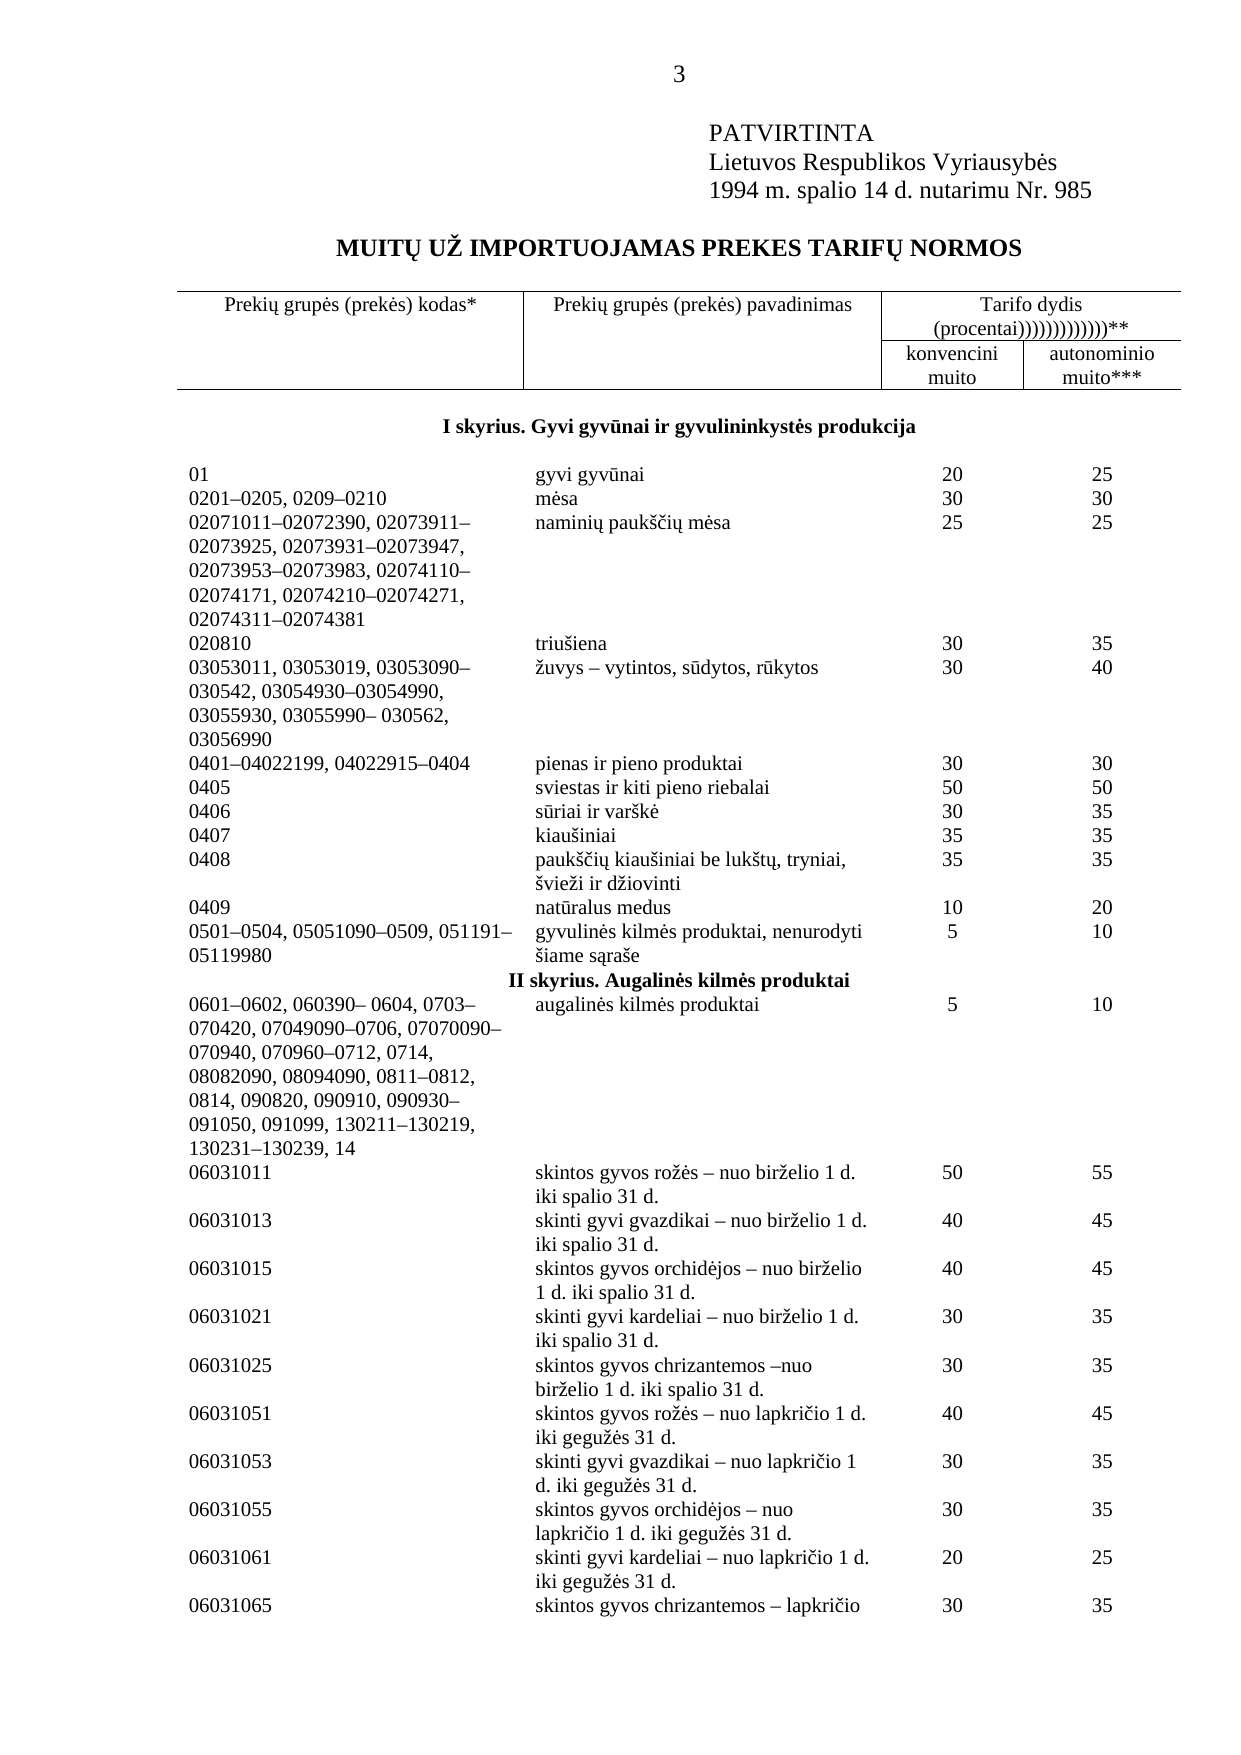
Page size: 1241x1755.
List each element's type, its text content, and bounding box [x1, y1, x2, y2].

table_cell 20 [881, 1545, 1023, 1593]
table_cell 35 [1023, 631, 1181, 655]
table_header Prekių grupės (prekės) kodas* [177, 292, 523, 389]
table_cell skintos gyvos chrizantemos – lapkričio [524, 1593, 881, 1617]
table_cell 0409 [177, 895, 524, 919]
table_cell 20 [881, 462, 1023, 486]
table_cell 30 [881, 486, 1023, 510]
table_cell skintos gyvos orchidėjos – nuo lapkričio 1 d. iki gegužės 31 d. [524, 1497, 881, 1545]
table_cell skinti gyvi kardeliai – nuo birželio 1 d. iki spalio 31 d. [524, 1304, 881, 1352]
table_cell pienas ir pieno produktai [524, 751, 881, 775]
table_cell 0406 [177, 799, 524, 823]
table_cell 45 [1023, 1208, 1181, 1256]
table_cell skintos gyvos orchidėjos – nuo birželio 1 d. iki spalio 31 d. [524, 1256, 881, 1304]
table_cell augalinės kilmės produktai [524, 992, 881, 1160]
table_cell 35 [1023, 1593, 1181, 1617]
text Lietuvos Respublikos Vyriausybės [177, 147, 1181, 176]
table_cell 0407 [177, 823, 524, 847]
table_cell gyvi gyvūnai [524, 462, 881, 486]
table_cell 06031053 [177, 1449, 524, 1497]
table_cell 35 [1023, 823, 1181, 847]
table_cell 45 [1023, 1256, 1181, 1304]
table_cell paukščių kiaušiniai be lukštų, tryniai, švieži ir džiovinti [524, 847, 881, 895]
table_cell sūriai ir varškė [524, 799, 881, 823]
table_cell skinti gyvi gvazdikai – nuo birželio 1 d. iki spalio 31 d. [524, 1208, 881, 1256]
table_cell 0201–0205, 0209–0210 [177, 486, 524, 510]
table_cell 0601–0602, 060390– 0604, 0703–070420, 07049090–0706, 07070090–070940, 070960–0712, 0714, 08082090, 08094090, 0811–0812, 0814, 090820, 090910, 090930–091050, 091099, 130211–130219, 130231–130239, 14 [177, 992, 524, 1160]
table_cell 06031025 [177, 1353, 524, 1401]
table_cell 40 [881, 1256, 1023, 1304]
table_cell skinti gyvi gvazdikai – nuo lapkričio 1 d. iki gegužės 31 d. [524, 1449, 881, 1497]
table_cell 10 [881, 895, 1023, 919]
table_cell 10 [1023, 992, 1181, 1160]
table_cell 30 [881, 1497, 1023, 1545]
table_cell skintos gyvos rožės – nuo lapkričio 1 d. iki gegužės 31 d. [524, 1401, 881, 1449]
table_cell 25 [1023, 462, 1181, 486]
table_cell 35 [1023, 847, 1181, 895]
table_cell 30 [881, 1304, 1023, 1352]
table_cell 06031061 [177, 1545, 524, 1593]
text 1994 m. spalio 14 d. nutarimu Nr. 985 [177, 176, 1181, 204]
table_cell 35 [1023, 1353, 1181, 1401]
table_cell 35 [1023, 799, 1181, 823]
table_cell gyvulinės kilmės produktai, nenurodyti šiame sąraše [524, 919, 881, 967]
table_cell [524, 438, 881, 462]
table_header Prekių grupės (prekės) pavadinimas [524, 292, 881, 389]
table_cell 06031051 [177, 1401, 524, 1449]
table_cell 02071011–02072390, 02073911–02073925, 02073931–02073947, 02073953–02073983, 02074110–02074171, 02074210–02074271, 02074311–02074381 [177, 510, 524, 631]
table_cell 06031021 [177, 1304, 524, 1352]
table_cell kiaušiniai [524, 823, 881, 847]
table_cell [1023, 390, 1181, 414]
table_cell 50 [881, 775, 1023, 799]
table_cell 30 [881, 655, 1023, 751]
table_cell 40 [881, 1208, 1023, 1256]
table_cell 06031015 [177, 1256, 524, 1304]
table_cell 35 [881, 847, 1023, 895]
table_cell mėsa [524, 486, 881, 510]
table_cell natūralus medus [524, 895, 881, 919]
table_cell 020810 [177, 631, 524, 655]
table_cell [524, 390, 881, 414]
table_cell 10 [1023, 919, 1181, 967]
table_cell 30 [881, 631, 1023, 655]
text PATVIRTINTA [709, 118, 1181, 147]
table_cell sviestas ir kiti pieno riebalai [524, 775, 881, 799]
table_cell 06031011 [177, 1160, 524, 1208]
table_cell 30 [881, 1449, 1023, 1497]
table_cell naminių paukščių mėsa [524, 510, 881, 631]
table_cell 30 [1023, 751, 1181, 775]
table_cell 0501–0504, 05051090–0509, 051191–05119980 [177, 919, 524, 967]
table_cell 45 [1023, 1401, 1181, 1449]
table_cell I skyrius. Gyvi gyvūnai ir gyvulininkystės produkcija [177, 414, 1181, 438]
table_cell skintos gyvos rožės – nuo birželio 1 d. iki spalio 31 d. [524, 1160, 881, 1208]
table_cell 50 [1023, 775, 1181, 799]
table_cell 30 [881, 799, 1023, 823]
table_cell 40 [1023, 655, 1181, 751]
table_cell 01 [177, 462, 524, 486]
table_cell 06031065 [177, 1593, 524, 1617]
table_cell [177, 390, 524, 414]
table_cell [881, 390, 1023, 414]
table_cell 35 [881, 823, 1023, 847]
table_cell 25 [881, 510, 1023, 631]
table_cell 0401–04022199, 04022915–0404 [177, 751, 524, 775]
table_cell 30 [881, 1593, 1023, 1617]
table_cell 0408 [177, 847, 524, 895]
table_cell 25 [1023, 1545, 1181, 1593]
text MUITŲ UŽ IMPORTUOJAMAS PREKES TARIFŲ NORMOS [177, 233, 1181, 262]
table_cell triušiena [524, 631, 881, 655]
table_cell 30 [1023, 486, 1181, 510]
table_cell 50 [881, 1160, 1023, 1208]
table_cell 35 [1023, 1304, 1181, 1352]
table_cell autonominio muito*** [1024, 341, 1181, 389]
table_cell žuvys – vytintos, sūdytos, rūkytos [524, 655, 881, 751]
table_cell 40 [881, 1401, 1023, 1449]
table_cell 0405 [177, 775, 524, 799]
table_cell 35 [1023, 1449, 1181, 1497]
table_cell 25 [1023, 510, 1181, 631]
table_cell skintos gyvos chrizantemos –nuo birželio 1 d. iki spalio 31 d. [524, 1353, 881, 1401]
table_cell [1023, 438, 1181, 462]
table_cell 06031013 [177, 1208, 524, 1256]
table_cell 5 [881, 992, 1023, 1160]
table_cell 35 [1023, 1497, 1181, 1545]
table_cell konvencini muito [882, 341, 1023, 389]
table_cell II skyrius. Augalinės kilmės produktai [177, 968, 1181, 992]
table_cell 20 [1023, 895, 1181, 919]
table_cell 55 [1023, 1160, 1181, 1208]
table_header Tarifo dydis (procentai)))))))))))))** [882, 292, 1181, 340]
table_cell [177, 438, 524, 462]
table_cell skinti gyvi kardeliai – nuo lapkričio 1 d. iki gegužės 31 d. [524, 1545, 881, 1593]
table_cell [881, 438, 1023, 462]
table_cell 5 [881, 919, 1023, 967]
table_cell 30 [881, 751, 1023, 775]
table_cell 03053011, 03053019, 03053090–030542, 03054930–03054990, 03055930, 03055990– 030562, 03056990 [177, 655, 524, 751]
table_cell 06031055 [177, 1497, 524, 1545]
table_cell 30 [881, 1353, 1023, 1401]
